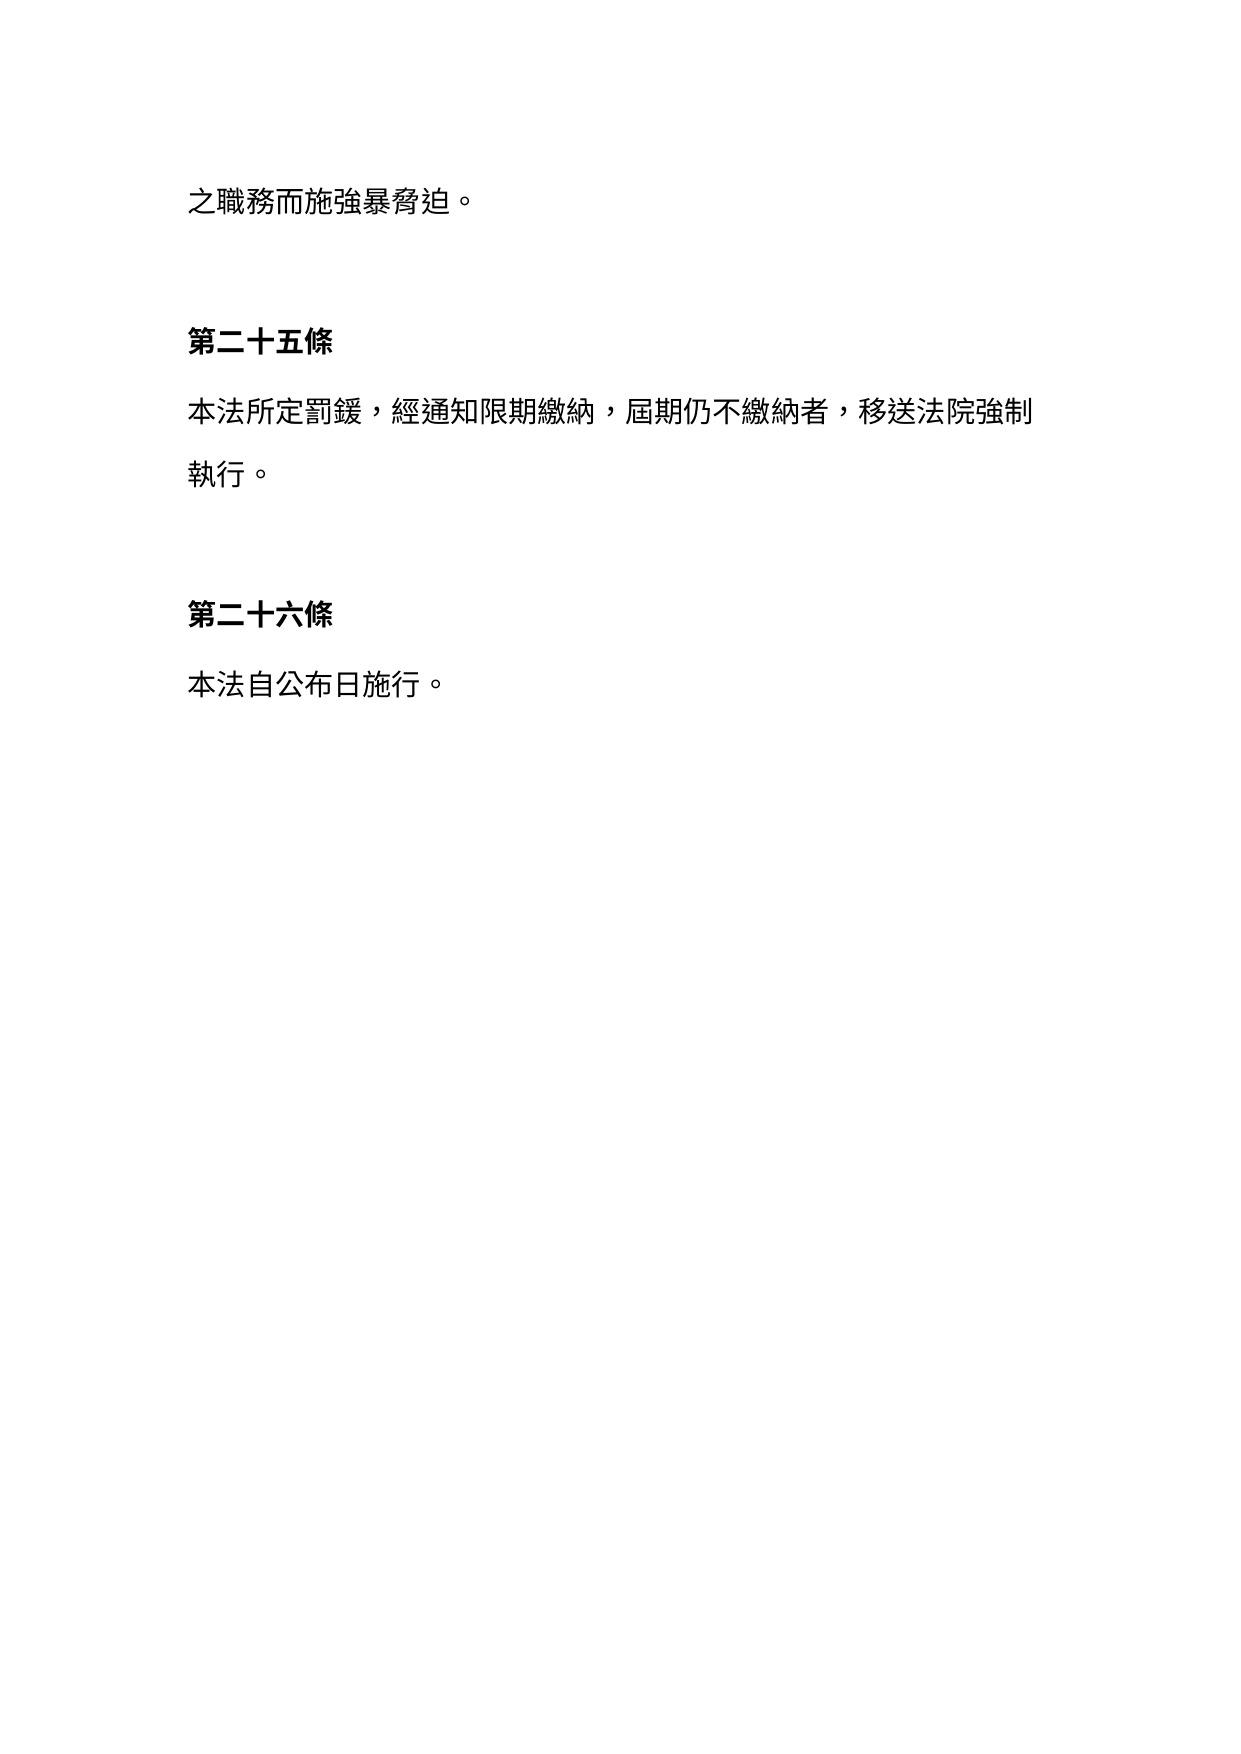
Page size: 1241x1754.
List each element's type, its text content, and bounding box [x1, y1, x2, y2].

text 第二十六條 [187, 571, 1053, 633]
text 之職務而施強暴脅迫。 [187, 158, 1053, 221]
text 本法自公布日施行。 [187, 641, 1053, 703]
text 本法所定罰鍰，經通知限期繳納，屆期仍不繳納者，移送法院強制執行。 [187, 368, 1053, 493]
text 第二十五條 [187, 298, 1053, 361]
